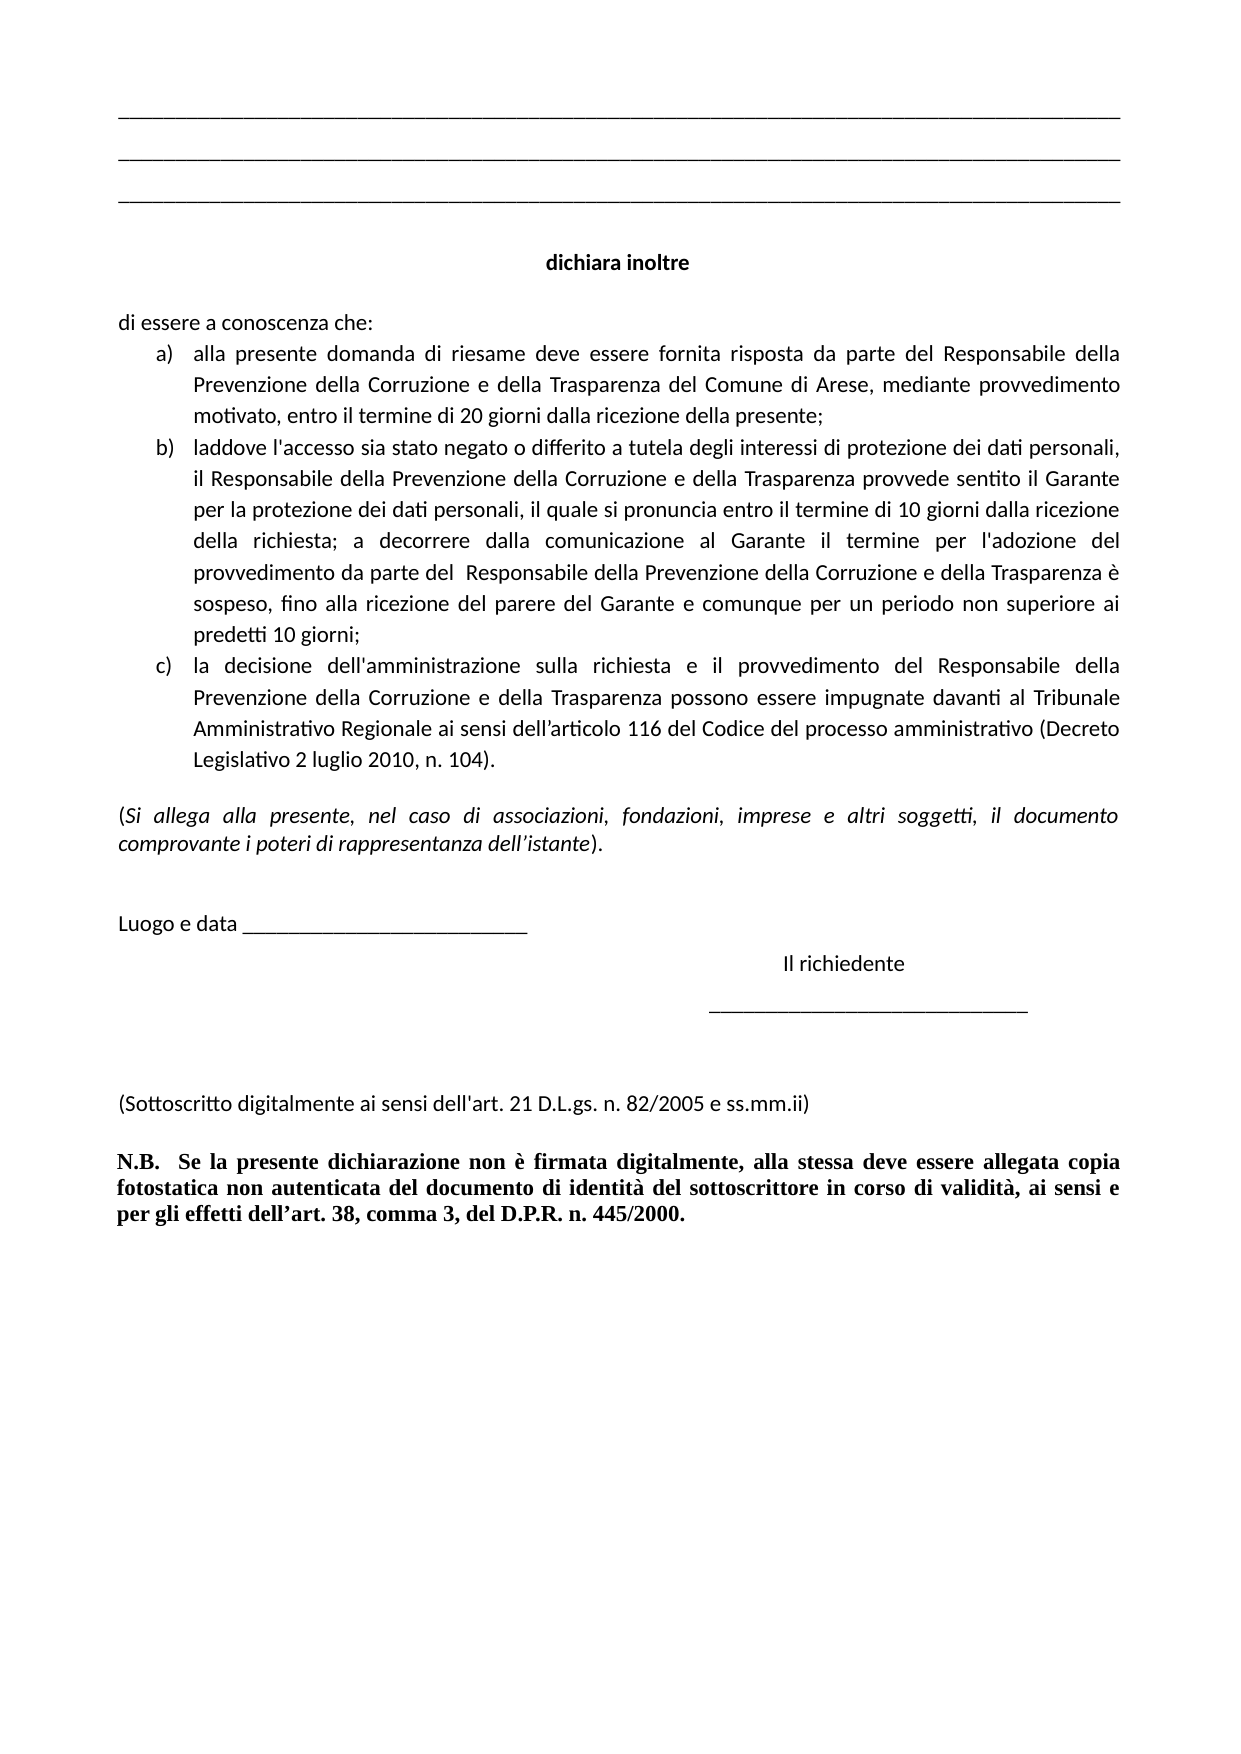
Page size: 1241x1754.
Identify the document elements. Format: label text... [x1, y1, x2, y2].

text ________________________________________________________________________________________ [118, 94, 1122, 122]
list laddove l'accesso sia stato negato o differito a tutela degli interessi di protezione dei dati personali, il Responsabile della Prevenzione della Corruzione e della Trasparenza provvede sentito il Garante per la protezione dei dati personali, il quale si pronuncia entro il termine di 10 giorni dalla ricezione della richiesta; a decorrere dalla comunicazione al Garante il termine per l'adozione del provvedimento da parte del Responsabile della Prevenzione della Corruzione e della Trasparenza è sospeso, fino alla ricezione del parere del Garante e comunque per un periodo non superiore ai predetti 10 giorni; [156, 429, 1122, 648]
text Il richiedente [118, 949, 1122, 977]
list la decisione dell'amministrazione sulla richiesta e il provvedimento del Responsabile della Prevenzione della Corruzione e della Trasparenza possono essere impugnate davanti al Tribunale Amministrativo Regionale ai sensi dell’articolo 116 del Codice del processo amministrativo (Decreto Legislativo 2 luglio 2010, n. 104). [156, 648, 1122, 773]
text dichiara inoltre [118, 248, 1122, 276]
text (Si allega alla presente, nel caso di associazioni, fondazioni, imprese e altri soggetti, il documento comprovante i poteri di rappresentanza dell’istante). [118, 801, 1122, 857]
text ________________________________________________________________________________________________________________________________________________________________________________ [118, 136, 1122, 206]
text ____________________________ [118, 988, 1122, 1016]
text di essere a conoscenza che: [118, 304, 1122, 336]
list alla presente domanda di riesame deve essere fornita risposta da parte del Responsabile della Prevenzione della Corruzione e della Trasparenza del Comune di Arese, mediante provvedimento motivato, entro il termine di 20 giorni dalla ricezione della presente; [156, 336, 1122, 429]
text Luogo e data _________________________ [118, 909, 1122, 937]
text (Sottoscritto digitalmente ai sensi dell'art. 21 D.L.gs. n. 82/2005 e ss.mm.ii) [118, 1089, 1122, 1117]
text N.B. Se la presente dichiarazione non è firmata digitalmente, alla stessa deve essere allegata copia fotostatica non autenticata del documento di identità del sottoscrittore in corso di validità, ai sensi e per gli effetti dell’art. 38, comma 3, del D.P.R. n. 445/2000. [117, 1148, 1122, 1227]
